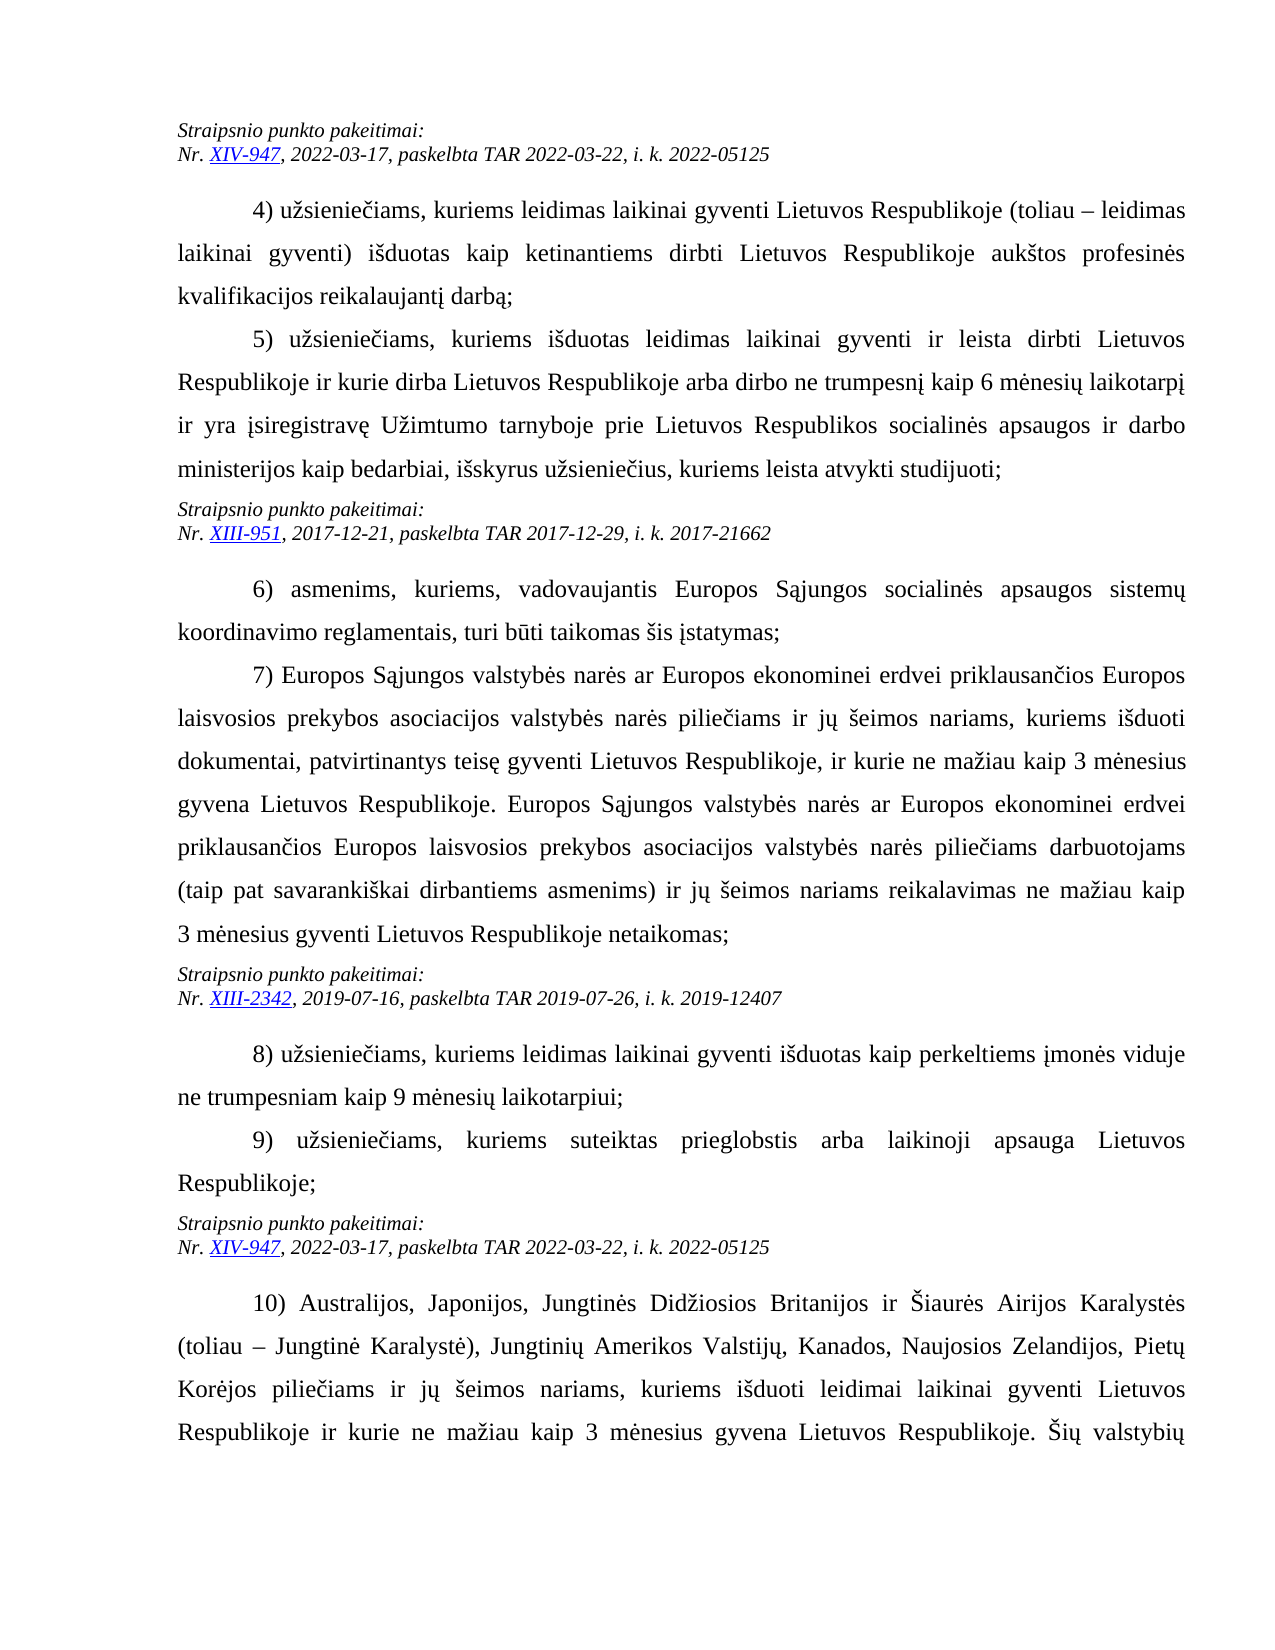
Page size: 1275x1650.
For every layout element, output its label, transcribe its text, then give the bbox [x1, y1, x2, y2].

text Nr. XIV-947, 2022-03-17, paskelbta TAR 2022-03-22, i. k. 2022-05125 [177, 142, 1186, 166]
text 6) asmenims, kuriems, vadovaujantis Europos Sąjungos socialinės apsaugos sistemų koordinavimo reglamentais, turi būti taikomas šis įstatymas; [177, 574, 1186, 646]
text Straipsnio punkto pakeitimai: [177, 497, 1186, 521]
text Straipsnio punkto pakeitimai: [177, 1211, 1186, 1235]
text 5) užsieniečiams, kuriems išduotas leidimas laikinai gyventi ir leista dirbti Lietuvos Respublikoje ir kurie dirba Lietuvos Respublikoje arba dirbo ne trumpesnį kaip 6 mėnesių laikotarpį ir yra įsiregistravę Užimtumo tarnyboje prie Lietuvos Respublikos socialinės apsaugos ir darbo ministerijos kaip bedarbiai, išskyrus užsieniečius, kuriems leista atvykti studijuoti; [177, 324, 1186, 482]
text 9) užsieniečiams, kuriems suteiktas prieglobstis arba laikinoji apsauga Lietuvos Respublikoje; [177, 1125, 1186, 1197]
text Straipsnio punkto pakeitimai: [177, 962, 1186, 986]
text Nr. XIV-947, 2022-03-17, paskelbta TAR 2022-03-22, i. k. 2022-05125 [177, 1235, 1186, 1259]
text Nr. XIII-2342, 2019-07-16, paskelbta TAR 2019-07-26, i. k. 2019-12407 [177, 986, 1186, 1010]
text 4) užsieniečiams, kuriems leidimas laikinai gyventi Lietuvos Respublikoje (toliau – leidimas laikinai gyventi) išduotas kaip ketinantiems dirbti Lietuvos Respublikoje aukštos profesinės kvalifikacijos reikalaujantį darbą; [177, 195, 1186, 310]
text 8) užsieniečiams, kuriems leidimas laikinai gyventi išduotas kaip perkeltiems įmonės viduje ne trumpesniam kaip 9 mėnesių laikotarpiui; [177, 1039, 1186, 1111]
text 7) Europos Sąjungos valstybės narės ar Europos ekonominei erdvei priklausančios Europos laisvosios prekybos asociacijos valstybės narės piliečiams ir jų šeimos nariams, kuriems išduoti dokumentai, patvirtinantys teisę gyventi Lietuvos Respublikoje, ir kurie ne mažiau kaip 3 mėnesius gyvena Lietuvos Respublikoje. Europos Sąjungos valstybės narės ar Europos ekonominei erdvei priklausančios Europos laisvosios prekybos asociacijos valstybės narės piliečiams darbuotojams (taip pat savarankiškai dirbantiems asmenims) ir jų šeimos nariams reikalavimas ne mažiau kaip 3 mėnesius gyventi Lietuvos Respublikoje netaikomas; [177, 660, 1186, 947]
text 10) Australijos, Japonijos, Jungtinės Didžiosios Britanijos ir Šiaurės Airijos Karalystės (toliau – Jungtinė Karalystė), Jungtinių Amerikos Valstijų, Kanados, Naujosios Zelandijos, Pietų Korėjos piliečiams ir jų šeimos nariams, kuriems išduoti leidimai laikinai gyventi Lietuvos Respublikoje ir kurie ne mažiau kaip 3 mėnesius gyvena Lietuvos Respublikoje. Šių valstybių [177, 1288, 1186, 1446]
text Nr. XIII-951, 2017-12-21, paskelbta TAR 2017-12-29, i. k. 2017-21662 [177, 521, 1186, 545]
text Straipsnio punkto pakeitimai: [177, 118, 1186, 142]
